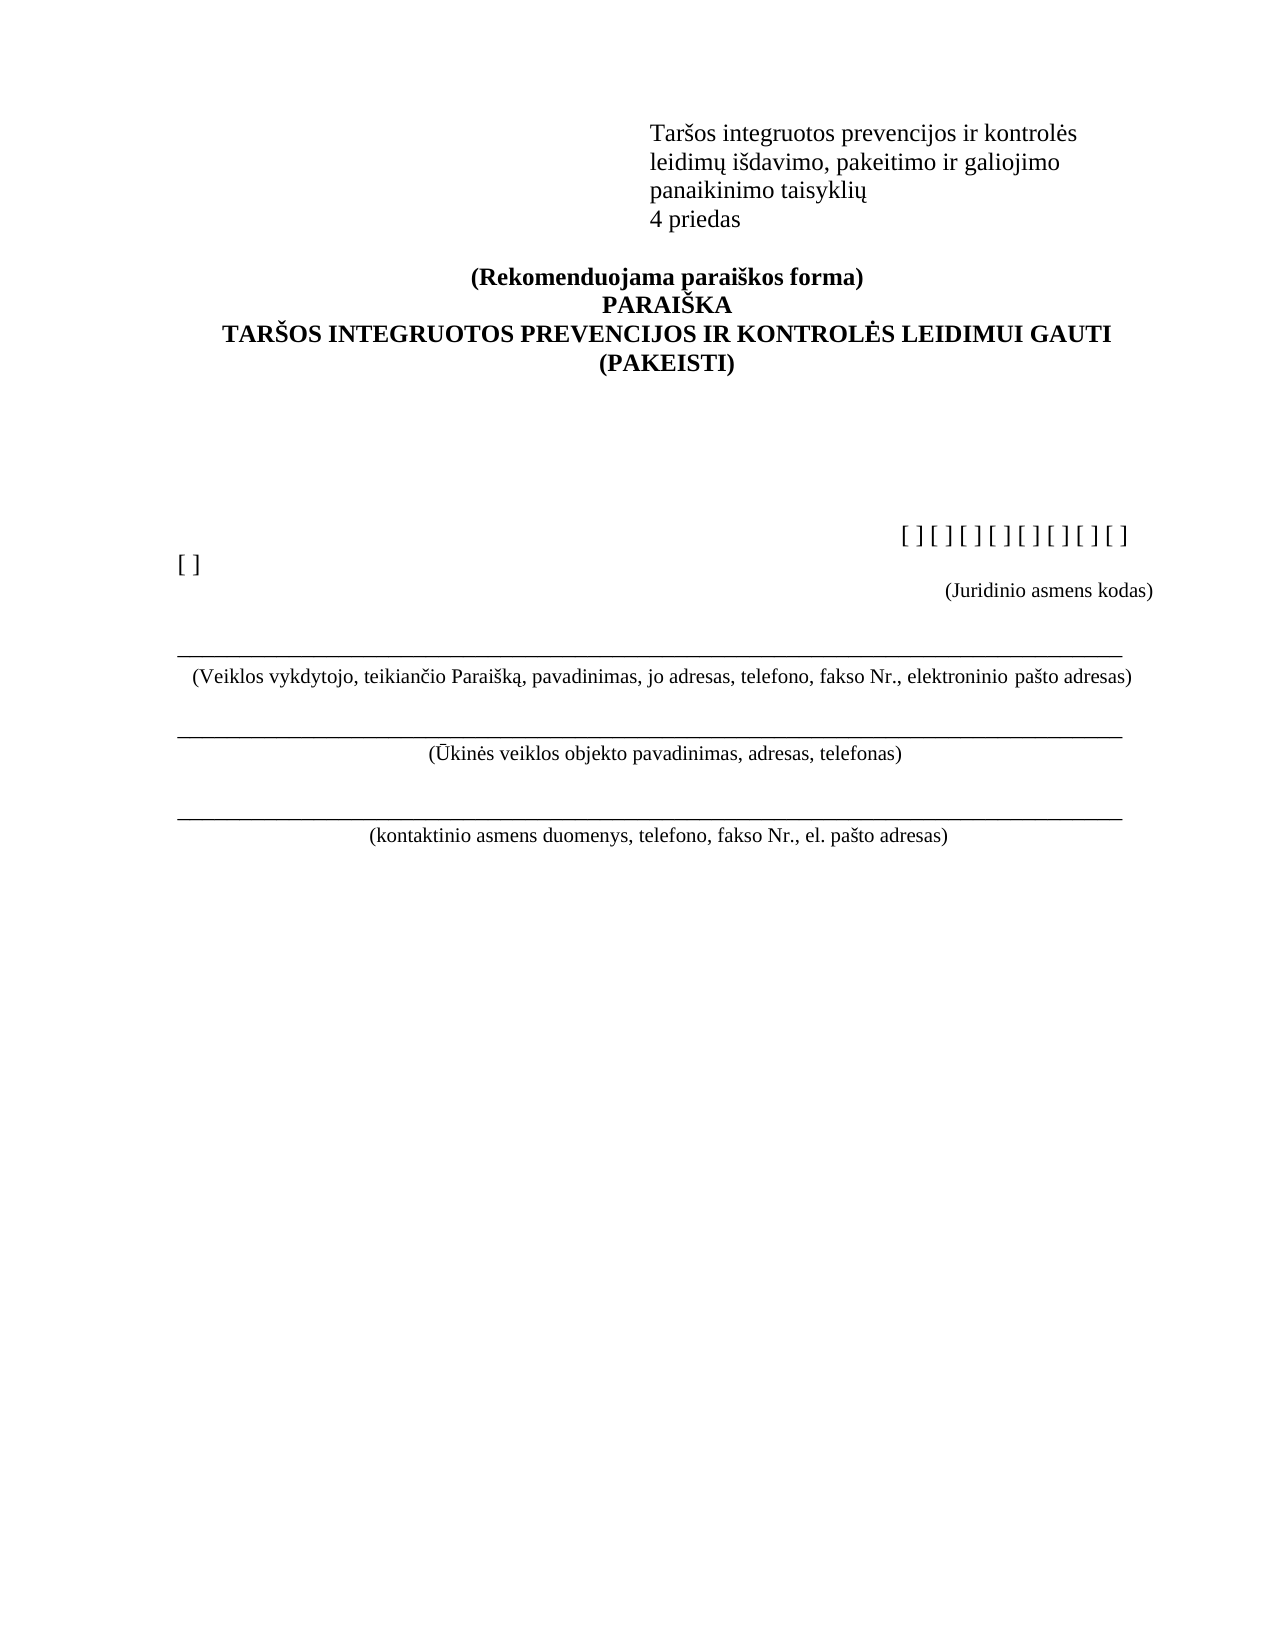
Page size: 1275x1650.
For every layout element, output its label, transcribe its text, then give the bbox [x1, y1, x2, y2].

text PARAIŠKA [177, 291, 1157, 319]
text [ ] [ ] [ ] [ ] [ ] [ ] [ ] [ ] [ ] [177, 521, 1157, 578]
text (Rekomenduojama paraiškos forma) [177, 262, 1157, 291]
text _ [177, 712, 1157, 741]
text Taršos integruotos prevencijos ir kontrolės leidimų išdavimo, pakeitimo ir galiojimo panaikinimo taisyklių [649, 118, 1157, 204]
text (Veiklos vykdytojo, teikiančio Paraišką, pavadinimas, jo adresas, telefono, fakso Nr., elektroninio pašto adresas) [177, 660, 1157, 688]
text (Juridinio asmens kodas) [177, 578, 1157, 602]
text (Ūkinės veiklos objekto pavadinimas, adresas, telefonas) [177, 741, 1157, 765]
text 4 priedas [649, 204, 1157, 233]
text (kontaktinio asmens duomenys, telefono, fakso Nr., el. pašto adresas) [177, 823, 1157, 847]
text TARŠOS INTEGRUOTOS PREVENCIJOS IR KONTROLĖS LEIDIMUI GAUTI (PAKEISTI) [177, 319, 1157, 377]
text _ [177, 631, 1157, 660]
text _ [177, 794, 1157, 823]
